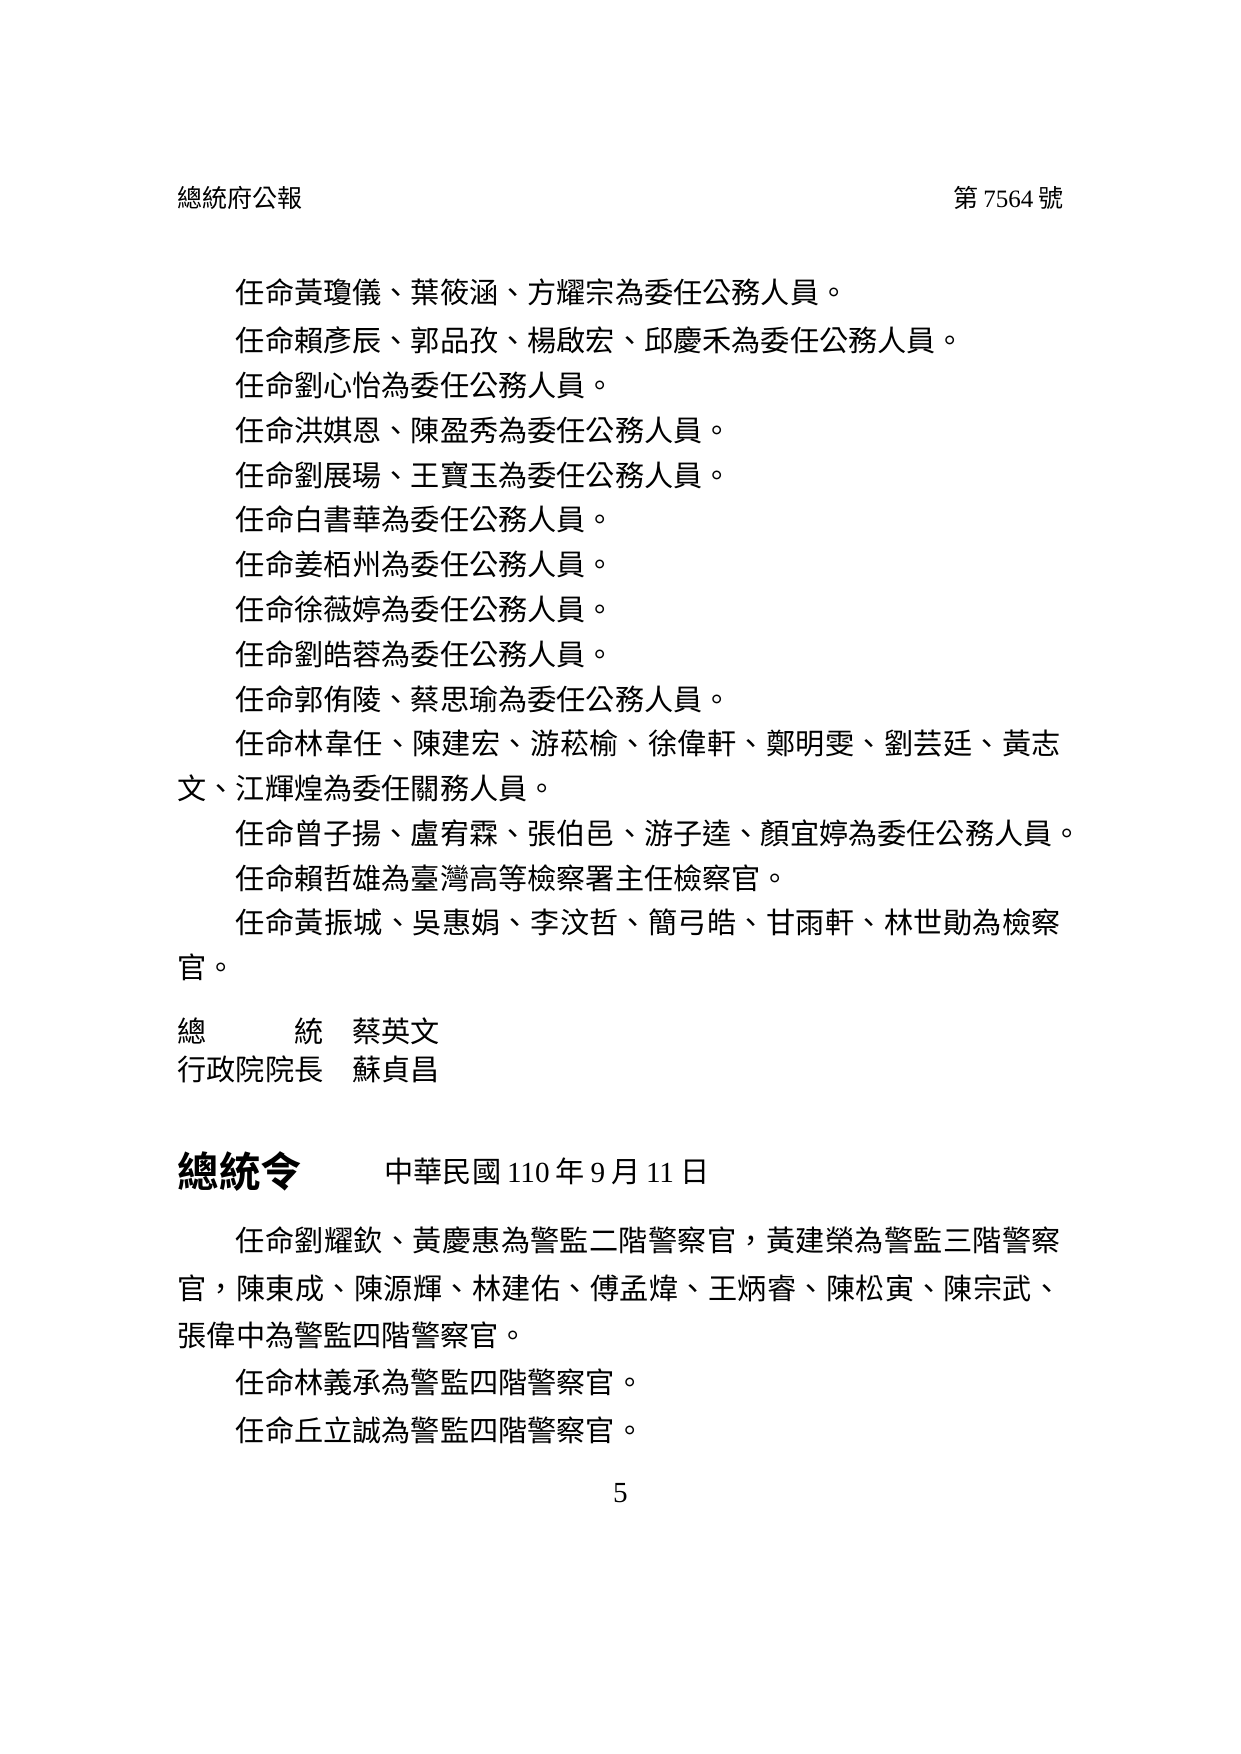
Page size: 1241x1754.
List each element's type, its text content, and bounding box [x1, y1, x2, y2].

text 任命賴哲雄為臺灣高等檢察署主任檢察官。 [177, 853, 1063, 898]
text 任命白書華為委任公務人員。 [177, 495, 1063, 540]
text 任命黃瓊儀、葉筱涵、方耀宗為委任公務人員。 [177, 266, 1063, 313]
text 任命洪娸恩、陳盈秀為委任公務人員。 [177, 405, 1063, 450]
text 任命賴彥辰、郭品孜、楊啟宏、邱慶禾為委任公務人員。 [177, 313, 1063, 361]
text 任命丘立誠為警監四階警察官。 [177, 1403, 1063, 1451]
text 任命黃振城、吳惠娟、李汶哲、簡弓皓、甘雨軒、林世勛為檢察官。 [177, 898, 1063, 988]
text 任命郭侑陵、蔡思瑜為委任公務人員。 [177, 674, 1063, 719]
text 任命林義承為警監四階警察官。 [177, 1356, 1063, 1403]
text 任命劉心怡為委任公務人員。 [177, 361, 1063, 405]
text 任命劉皓蓉為委任公務人員。 [177, 629, 1063, 674]
text 任命曾子揚、盧宥霖、張伯邑、游子逵、顏宜婷為委任公務人員。 [177, 808, 1063, 853]
text 任命林韋任、陳建宏、游菘榆、徐偉軒、鄭明雯、劉芸廷、黃志文、江輝煌為委任關務人員。 [177, 719, 1063, 808]
text 任命劉展瑒、王寶玉為委任公務人員。 [177, 450, 1063, 495]
table_header 總統令 [174, 1125, 381, 1214]
text 任命姜栢州為委任公務人員。 [177, 540, 1063, 584]
text 總 統 蔡英文 行政院院長 蘇貞昌 [177, 1013, 1063, 1088]
text 任命徐薇婷為委任公務人員。 [177, 584, 1063, 629]
table_header 中華民國110年9月11日 [381, 1125, 877, 1214]
text 任命劉耀欽、黃慶惠為警監二階警察官，黃建榮為警監三階警察官，陳東成、陳源輝、林建佑、傅孟煒、王炳睿、陳松寅、陳宗武、張偉中為警監四階警察官。 [177, 1214, 1063, 1356]
